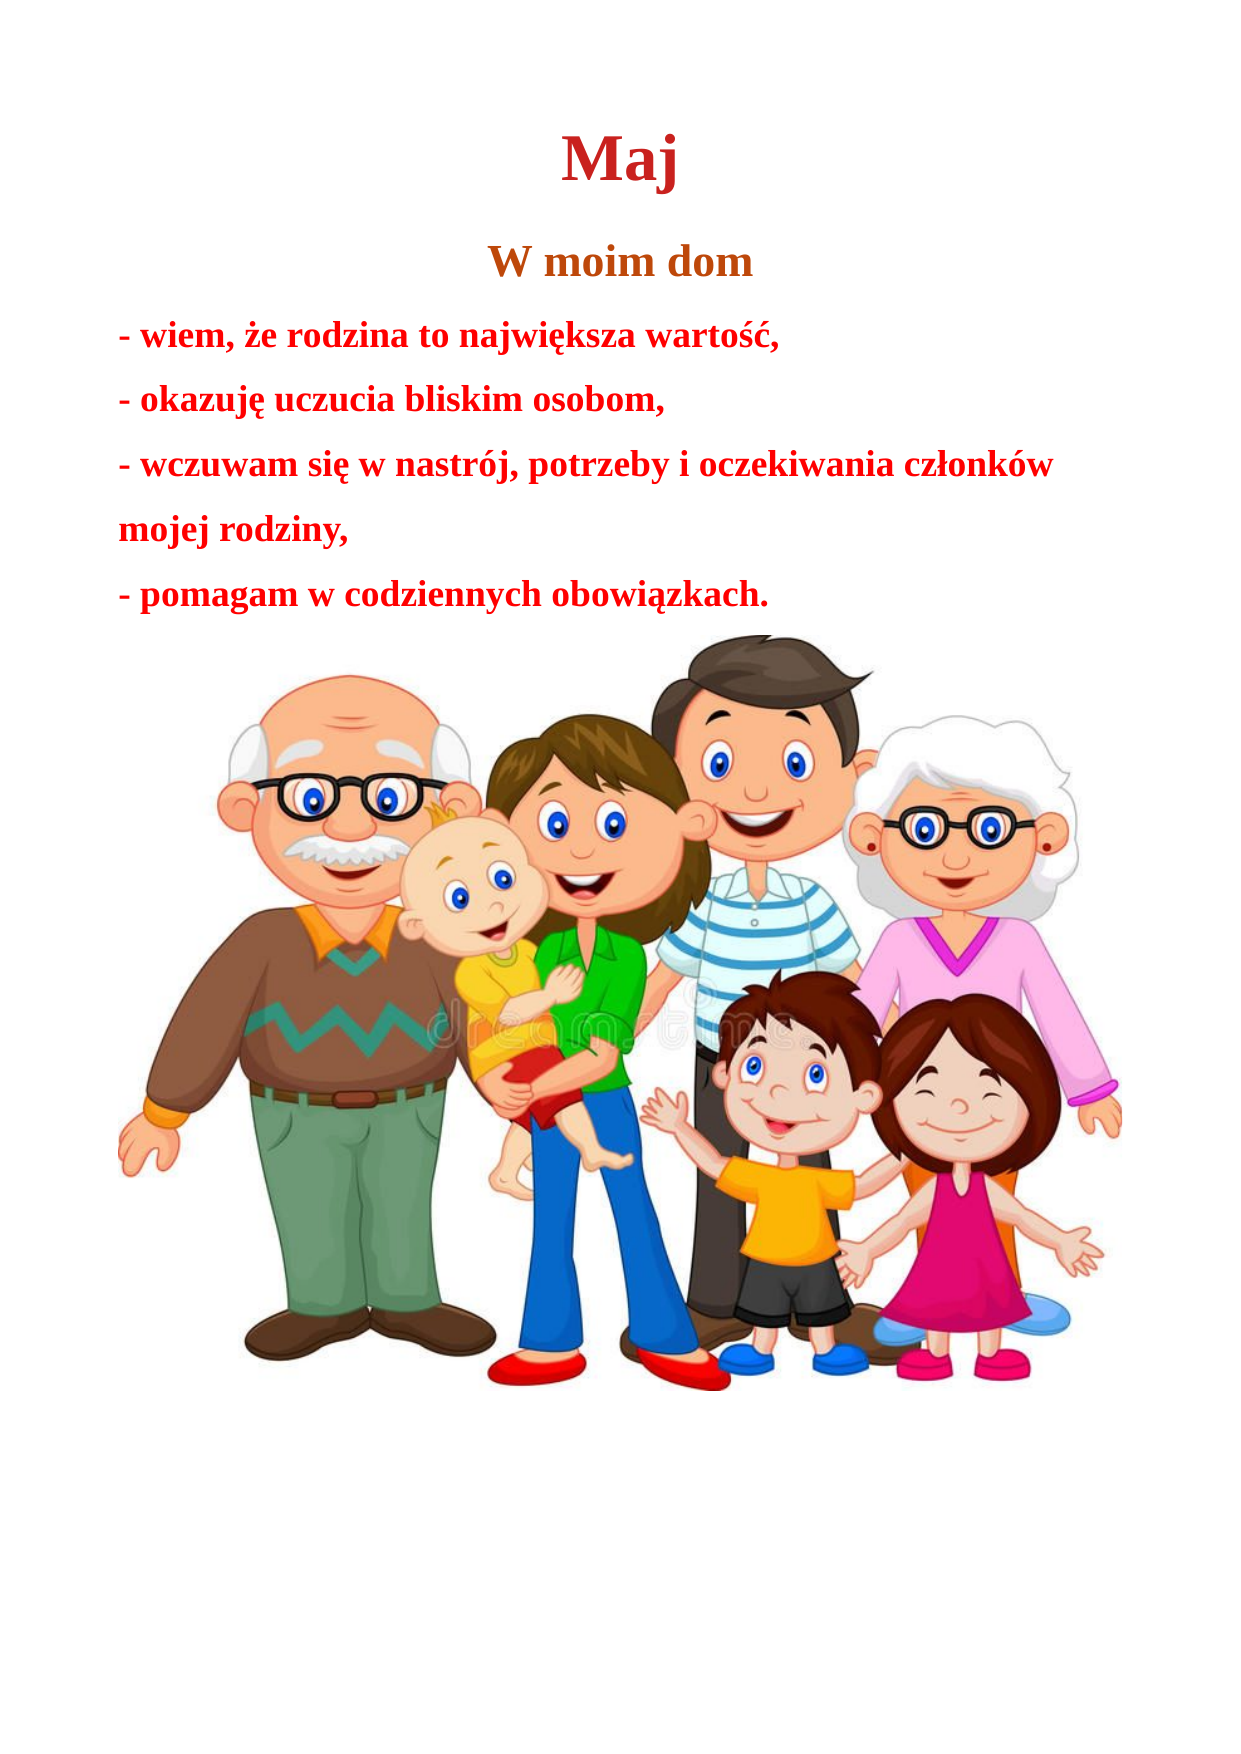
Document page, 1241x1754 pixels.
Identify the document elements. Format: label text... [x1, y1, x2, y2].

picture [118, 635, 1123, 1391]
text - wczuwam się w nastrój, potrzeby i oczekiwania członków mojej rodziny, [118, 442, 1122, 549]
text - wiem, że rodzina to największa wartość, [118, 312, 1122, 355]
text - okazuję uczucia bliskim osobom, [118, 377, 1122, 420]
text - pomagam w codziennych obowiązkach. [118, 571, 1122, 614]
text W moim dom [118, 233, 1122, 286]
text Maj [118, 118, 1122, 195]
